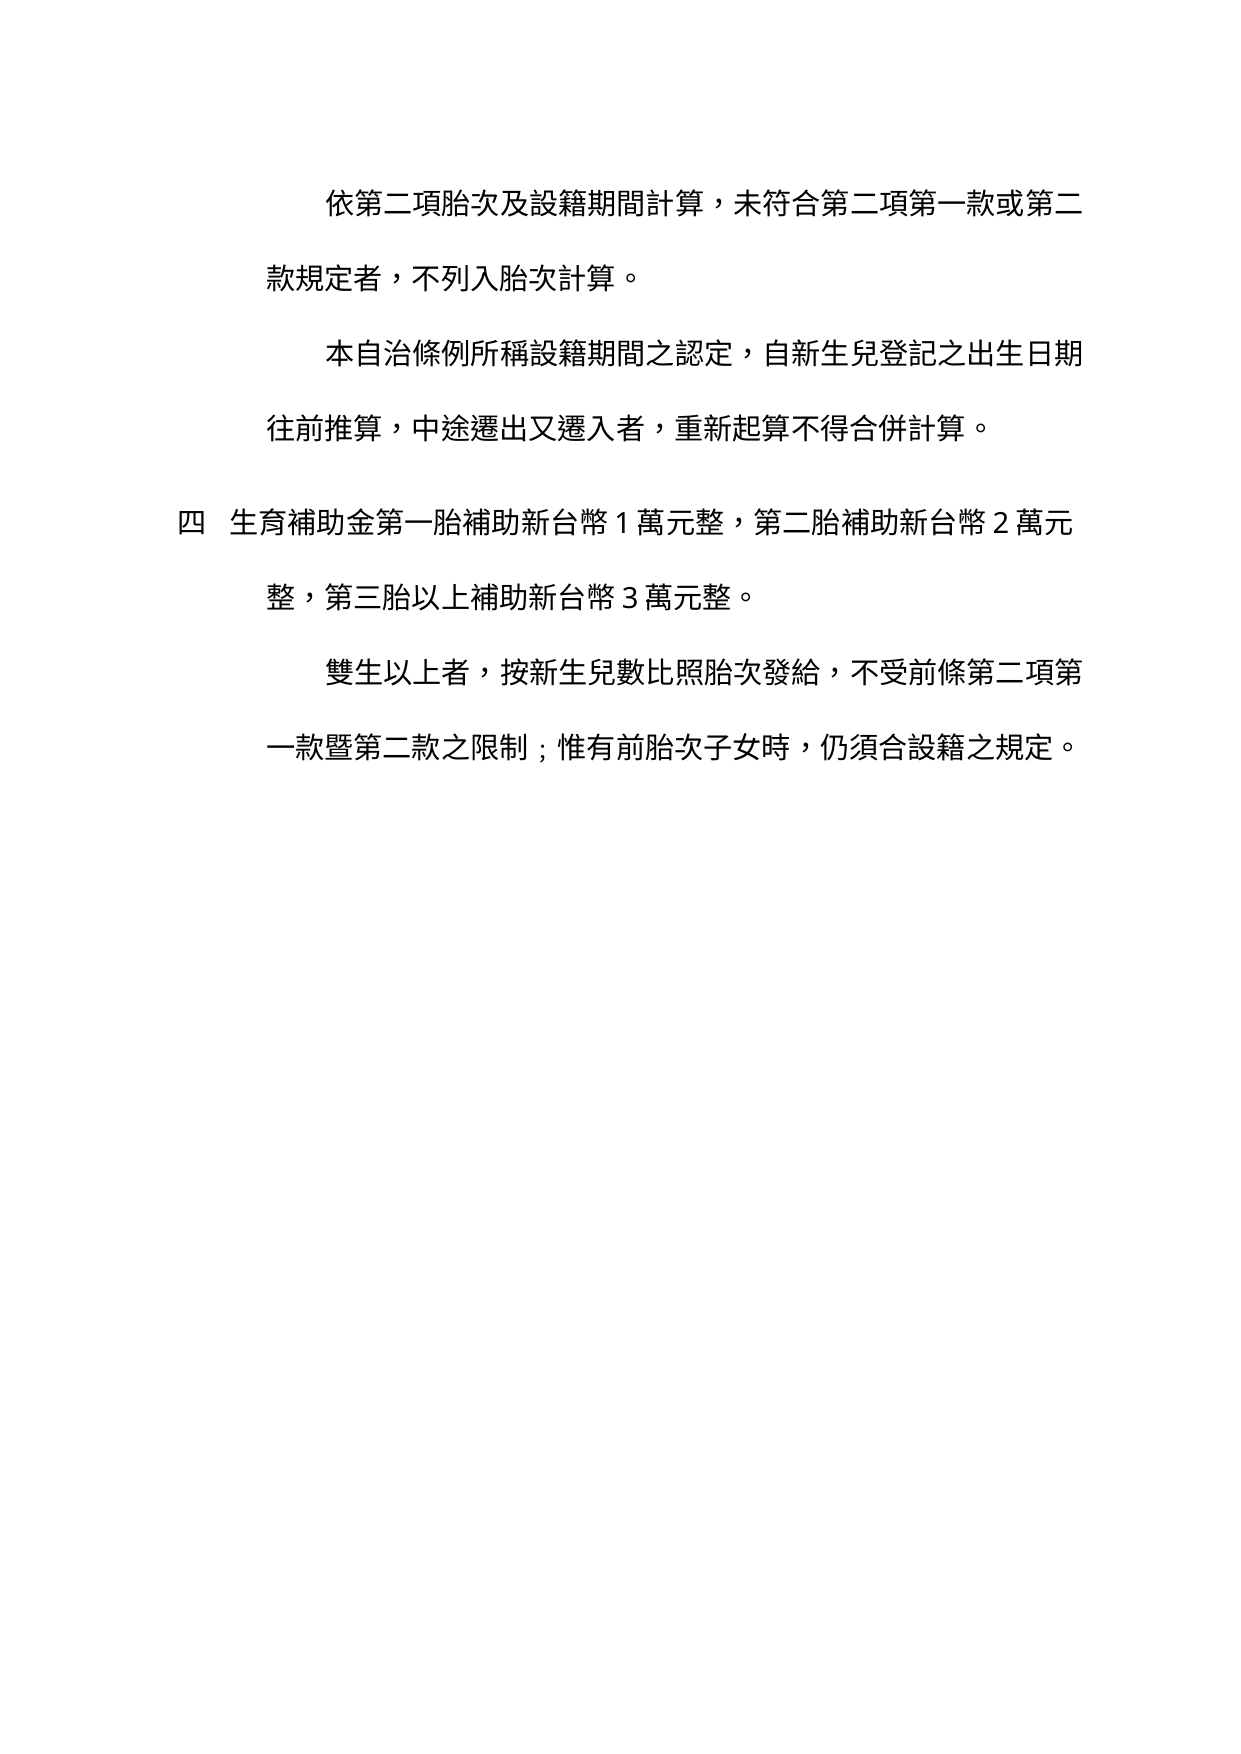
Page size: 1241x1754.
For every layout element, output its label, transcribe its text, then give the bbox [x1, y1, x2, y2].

list 生育補助金第一胎補助新台幣1萬元整，第二胎補助新台幣2萬元整，第三胎以上補助新台幣3萬元整。 [177, 483, 1092, 633]
list 依第二項胎次及設籍期間計算，未符合第二項第一款或第二款規定者，不列入胎次計算。 [266, 164, 1092, 314]
list 雙生以上者，按新生兒數比照胎次發給，不受前條第二項第一款暨第二款之限制﹔惟有前胎次子女時，仍須合設籍之規定。 [266, 633, 1092, 783]
list 本自治條例所稱設籍期間之認定，自新生兒登記之出生日期往前推算，中途遷出又遷入者，重新起算不得合併計算。 [266, 314, 1092, 464]
